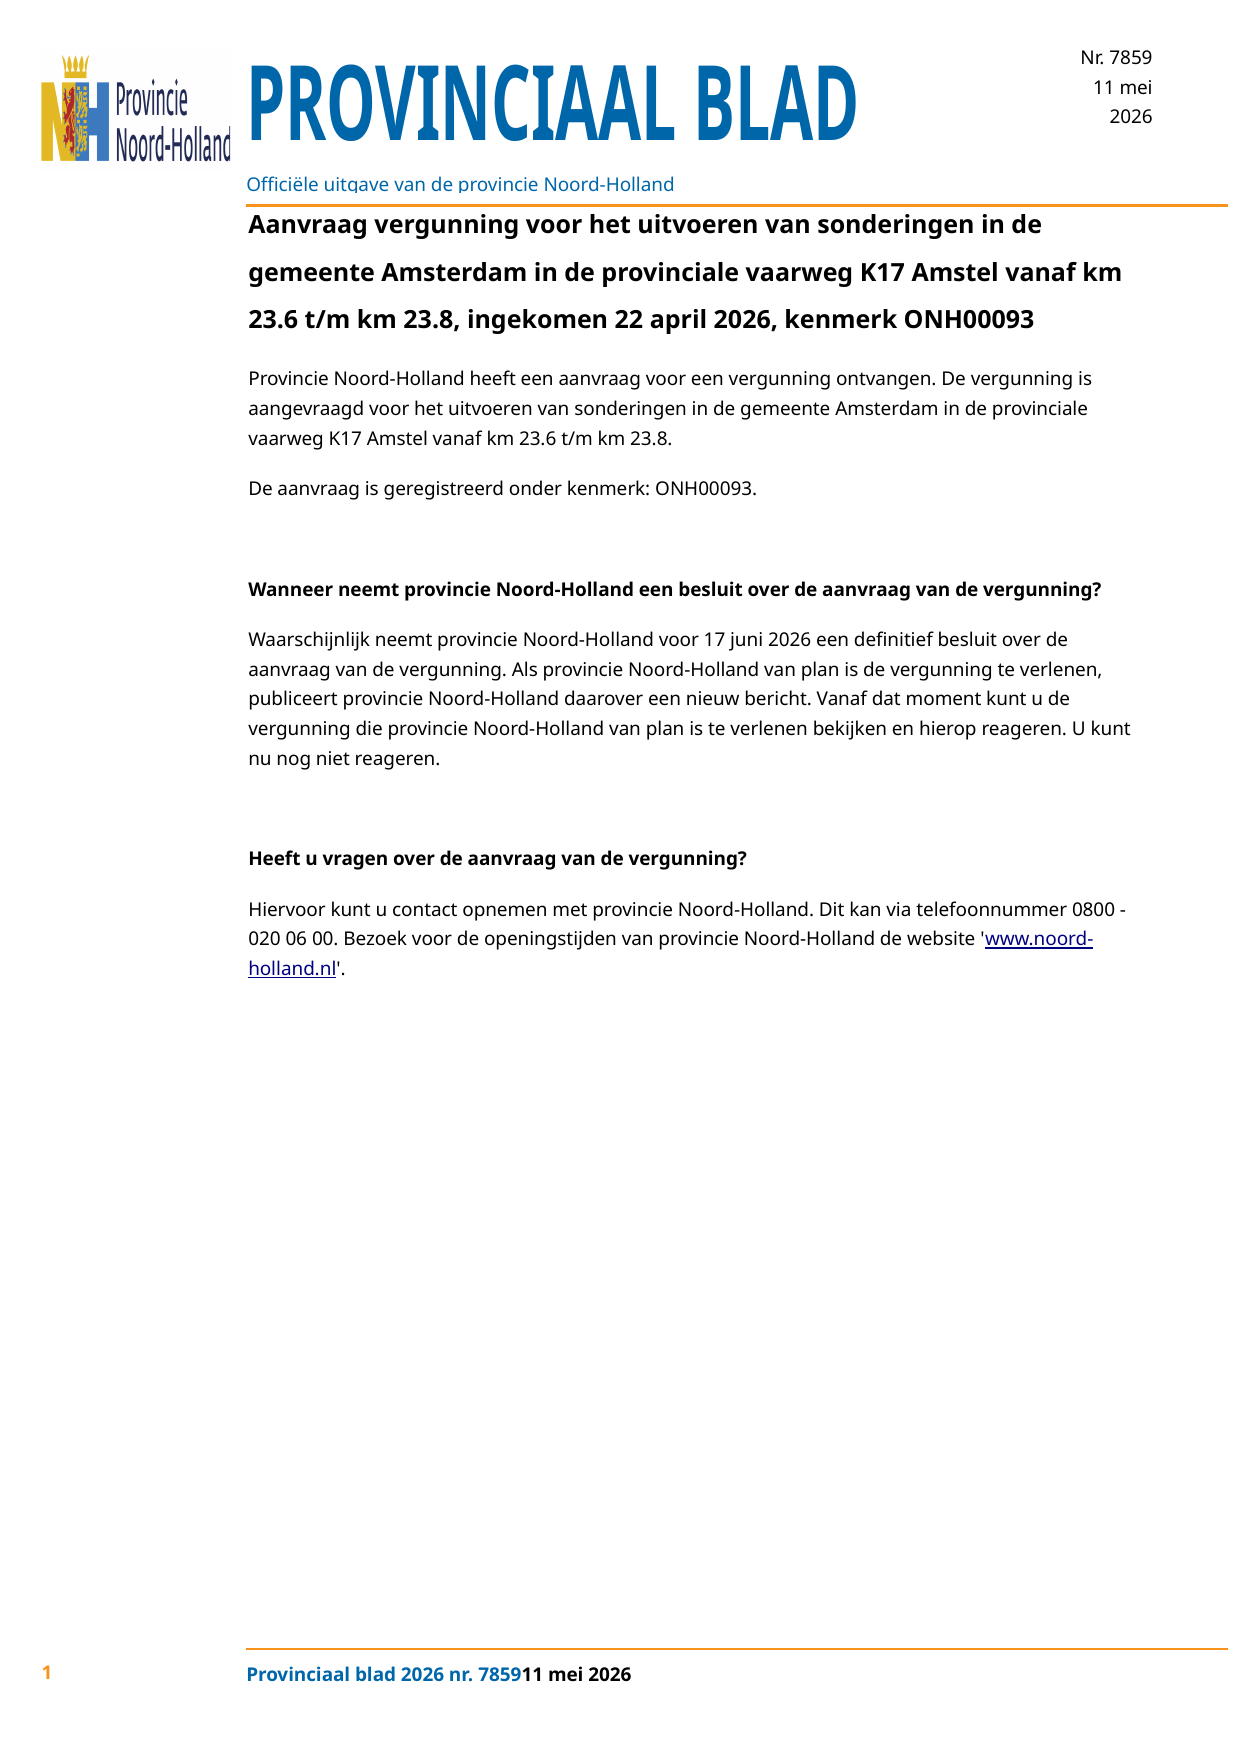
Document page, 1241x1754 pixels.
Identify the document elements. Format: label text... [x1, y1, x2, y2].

text Waarschijnlijk neemt provincie Noord-Holland voor 17 juni 2026 een definitief besluit over de aanvraag van de vergunning. Als provincie Noord-Holland van plan is de vergunning te verlenen, publiceert provincie Noord-Holland daarover een nieuw bericht. Vanaf dat moment kunt u de vergunning die provincie Noord-Holland van plan is te verlenen bekijken en hierop reageren. U kunt nu nog niet reageren. [248, 626, 1152, 770]
text De aanvraag is geregistreerd onder kenmerk: ONH00093. [248, 475, 1152, 501]
text Aanvraag vergunning voor het uitvoeren van sonderingen in de gemeente Amsterdam in de provinciale vaarweg K17 Amstel vanaf km 23.6 t/m km 23.8, ingekomen 22 april 2026, kenmerk ONH00093 [248, 207, 1152, 336]
text Hiervoor kunt u contact opnemen met provincie Noord-Holland. Dit kan via telefoonnummer 0800 - 020 06 00. Bezoek voor de openingstijden van provincie Noord-Holland de website 'www.noord-holland.nl'. [248, 896, 1152, 981]
text Wanneer neemt provincie Noord-Holland een besluit over de aanvraag van de vergunning? [248, 576, 1152, 602]
picture [41, 47, 231, 172]
text Heeft u vragen over de aanvraag van de vergunning? [248, 846, 1152, 871]
text Provincie Noord-Holland heeft een aanvraag voor een vergunning ontvangen. De vergunning is aangevraagd voor het uitvoeren van sonderingen in de gemeente Amsterdam in de provinciale vaarweg K17 Amstel vanaf km 23.6 t/m km 23.8. [248, 366, 1152, 450]
